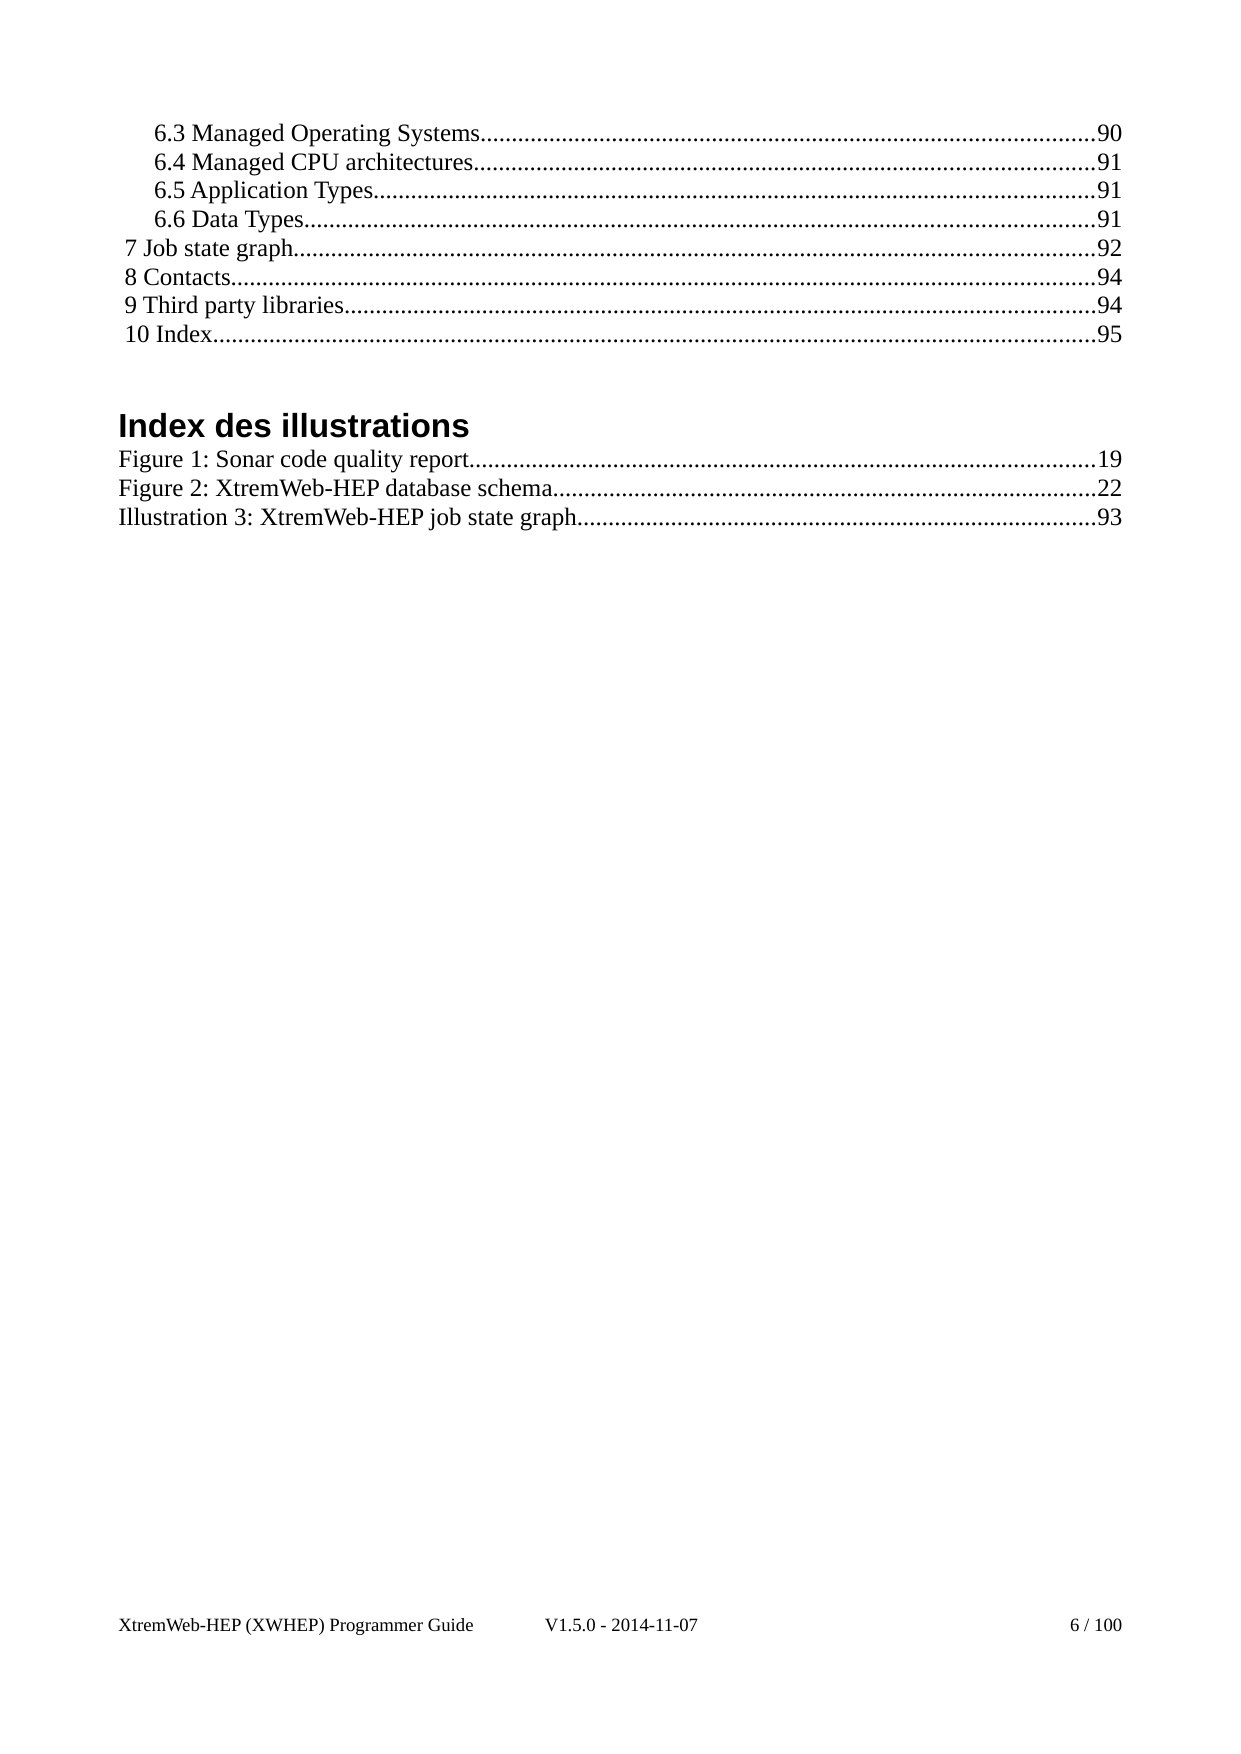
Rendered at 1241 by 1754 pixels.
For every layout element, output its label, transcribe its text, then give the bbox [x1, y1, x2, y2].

text 6.3 Managed Operating Systems 90 [148, 118, 1122, 147]
text 8 Contacts 94 [118, 262, 1122, 291]
text 6.6 Data Types 91 [148, 204, 1122, 233]
text 6.5 Application Types 91 [148, 176, 1122, 204]
subtitle Index des illustrations [118, 406, 1122, 444]
text 6.4 Managed CPU architectures 91 [148, 147, 1122, 176]
text 7 Job state graph 92 [118, 233, 1122, 262]
text 10 Index 95 [118, 319, 1122, 348]
text 9 Third party libraries 94 [118, 291, 1122, 319]
text Illustration 3: XtremWeb-HEP job state graph 93 [118, 502, 1122, 530]
text Figure 1: Sonar code quality report 19 [118, 444, 1122, 473]
text Figure 2: XtremWeb-HEP database schema 22 [118, 473, 1122, 502]
